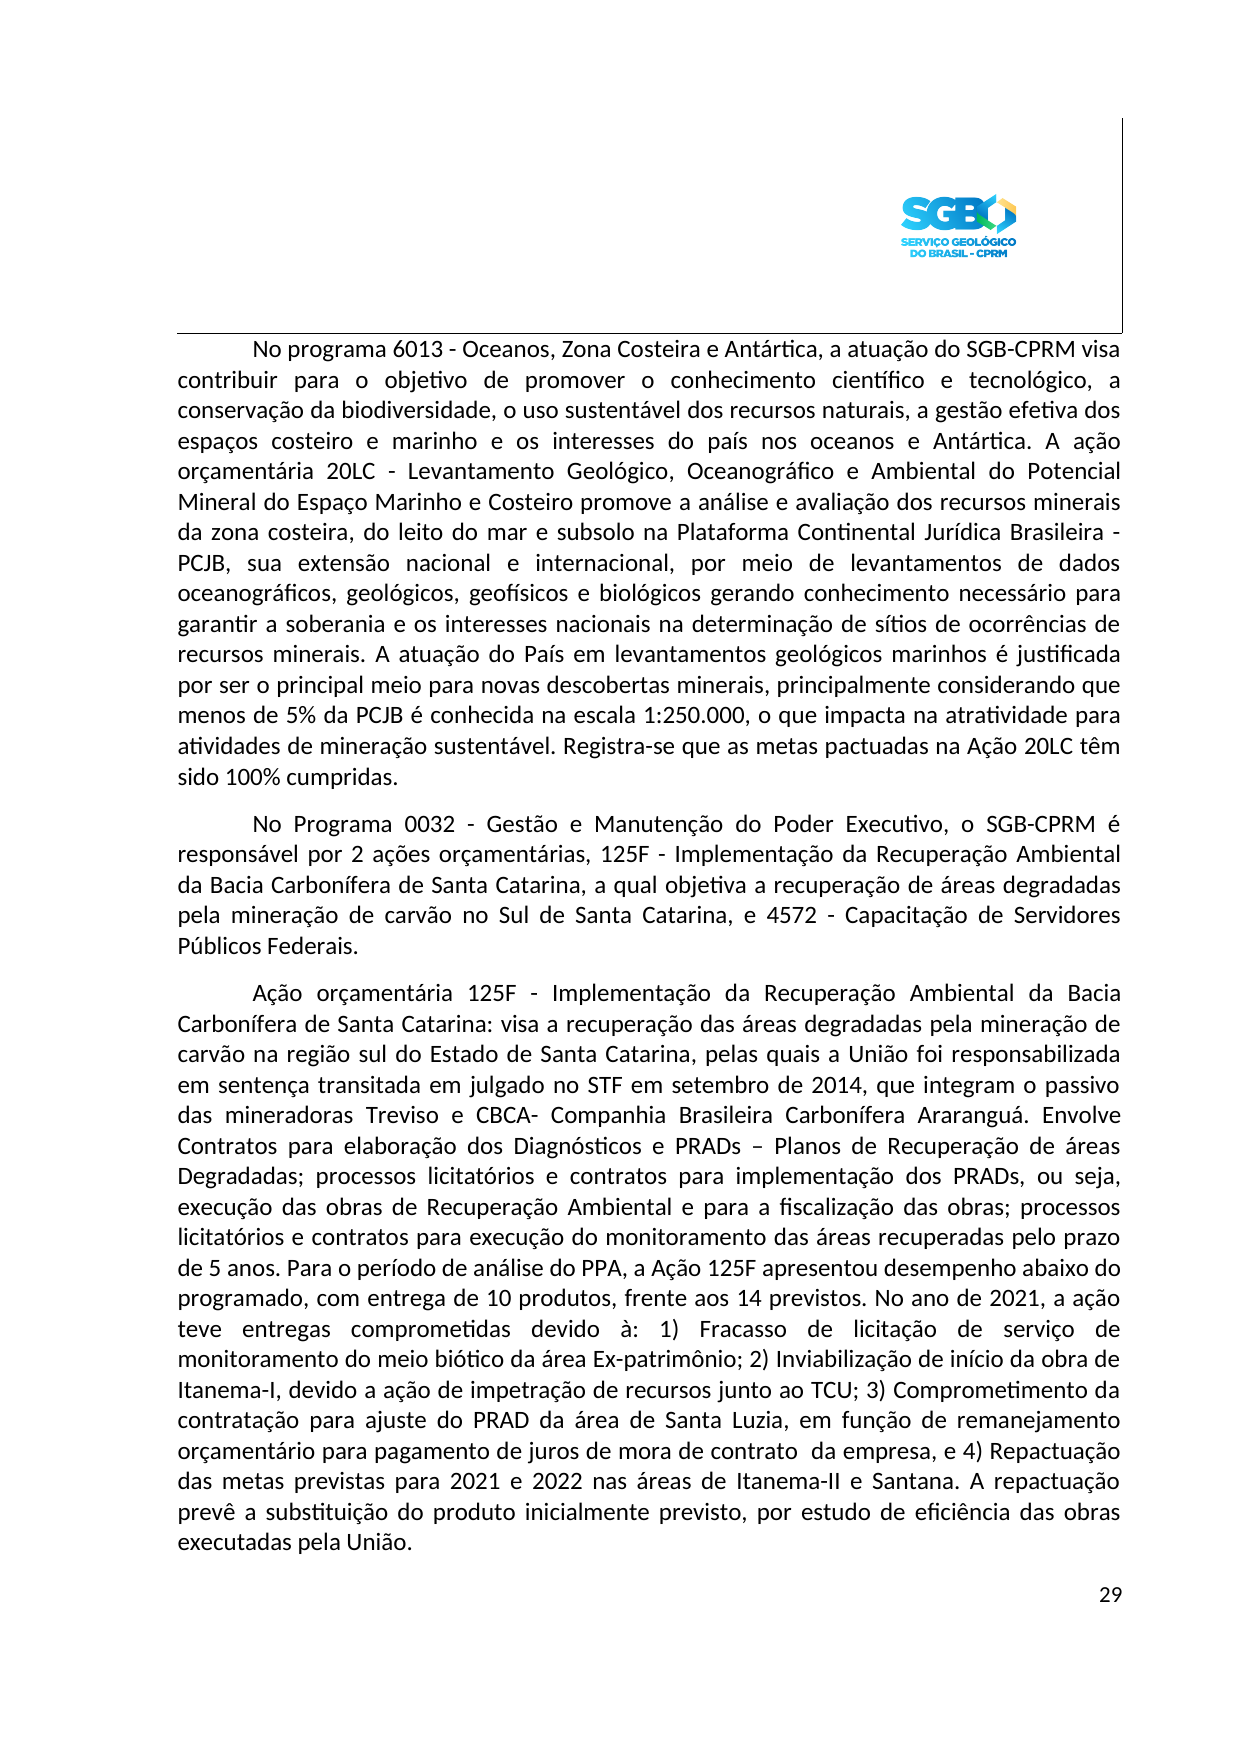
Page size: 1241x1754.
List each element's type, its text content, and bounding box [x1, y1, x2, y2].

text Ação orçamentária 125F - Implementação da Recuperação Ambiental da Bacia Carbonífera de Santa Catarina: visa a recuperação das áreas degradadas pela mineração de carvão na região sul do Estado de Santa Catarina, pelas quais a União foi responsabilizada em sentença transitada em julgado no STF em setembro de 2014, que integram o passivo das mineradoras Treviso e CBCA- Companhia Brasileira Carbonífera Araranguá. Envolve Contratos para elaboração dos Diagnósticos e PRADs – Planos de Recuperação de áreas Degradadas; processos licitatórios e contratos para implementação dos PRADs, ou seja, execução das obras de Recuperação Ambiental e para a fiscalização das obras; processos licitatórios e contratos para execução do monitoramento das áreas recuperadas pelo prazo de 5 anos. Para o período de análise do PPA, a Ação 125F apresentou desempenho abaixo do programado, com entrega de 10 produtos, frente aos 14 previstos. No ano de 2021, a ação teve entregas comprometidas devido à: 1) Fracasso de licitação de serviço de monitoramento do meio biótico da área Ex-patrimônio; 2) Inviabilização de início da obra de Itanema-I, devido a ação de impetração de recursos junto ao TCU; 3) Comprometimento da contratação para ajuste do PRAD da área de Santa Luzia, em função de remanejamento orçamentário para pagamento de juros de mora de contrato da empresa, e 4) Repactuação das metas previstas para 2021 e 2022 nas áreas de Itanema-II e Santana. A repactuação prevê a substituição do produto inicialmente previsto, por estudo de eficiência das obras executadas pela União. [177, 977, 1122, 1557]
text No Programa 0032 - Gestão e Manutenção do Poder Executivo, o SGB-CPRM é responsável por 2 ações orçamentárias, 125F - Implementação da Recuperação Ambiental da Bacia Carbonífera de Santa Catarina, a qual objetiva a recuperação de áreas degradadas pela mineração de carvão no Sul de Santa Catarina, e 4572 - Capacitação de Servidores Públicos Federais. [177, 808, 1122, 961]
text No programa 6013 - Oceanos, Zona Costeira e Antártica, a atuação do SGB-CPRM visa contribuir para o objetivo de promover o conhecimento científico e tecnológico, a conservação da biodiversidade, o uso sustentável dos recursos naturais, a gestão efetiva dos espaços costeiro e marinho e os interesses do país nos oceanos e Antártica. A ação orçamentária 20LC - Levantamento Geológico, Oceanográfico e Ambiental do Potencial Mineral do Espaço Marinho e Costeiro promove a análise e avaliação dos recursos minerais da zona costeira, do leito do mar e subsolo na Plataforma Continental Jurídica Brasileira - PCJB, sua extensão nacional e internacional, por meio de levantamentos de dados oceanográficos, geológicos, geofísicos e biológicos gerando conhecimento necessário para garantir a soberania e os interesses nacionais na determinação de sítios de ocorrências de recursos minerais. A atuação do País em levantamentos geológicos marinhos é justificada por ser o principal meio para novas descobertas minerais, principalmente considerando que menos de 5% da PCJB é conhecida na escala 1:250.000, o que impacta na atratividade para atividades de mineração sustentável. Registra-se que as metas pactuadas na Ação 20LC têm sido 100% cumpridas. [177, 333, 1122, 791]
